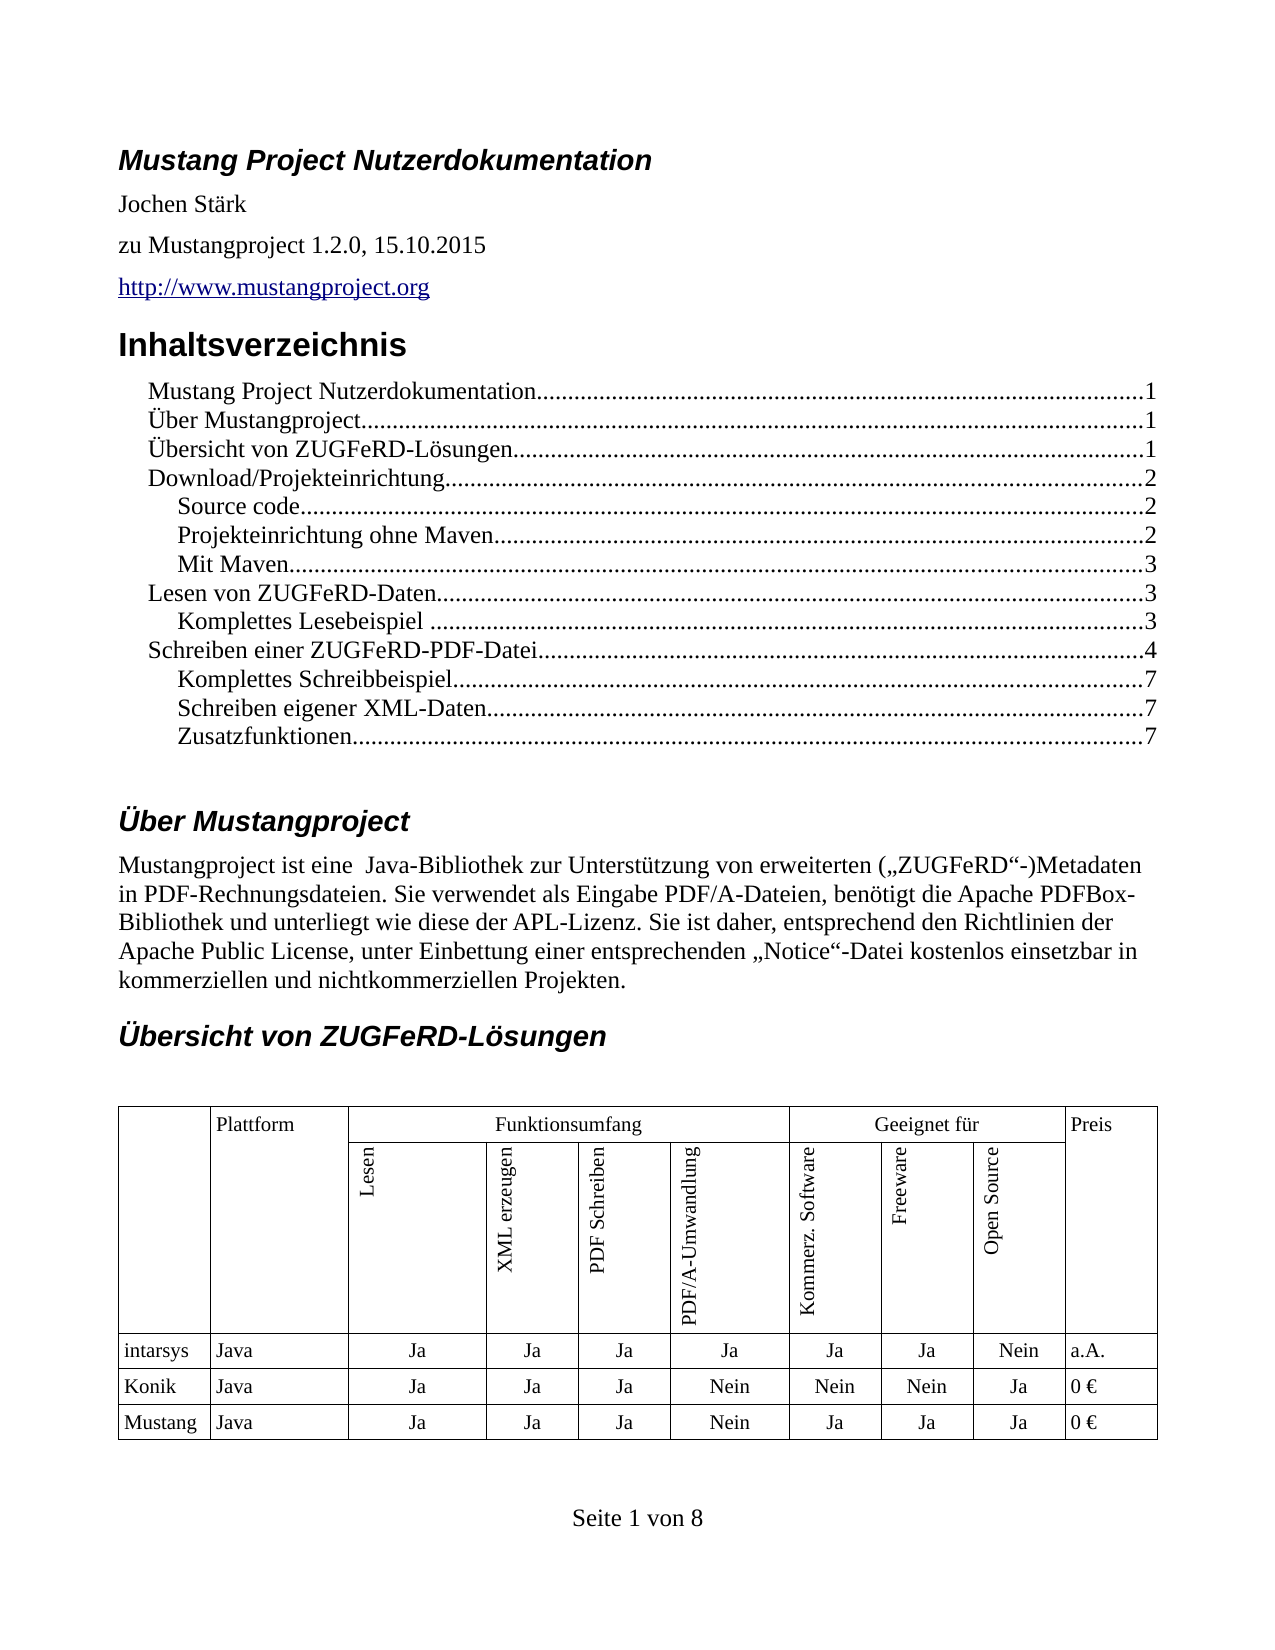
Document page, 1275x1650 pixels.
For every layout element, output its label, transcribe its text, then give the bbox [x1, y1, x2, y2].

table_cell Nein [790, 1369, 881, 1404]
table_cell 0 € [1066, 1369, 1157, 1404]
text Komplettes Schreibbeispiel 7 [177, 664, 1157, 693]
table_cell a.A. [1066, 1334, 1157, 1368]
table_cell Ja [487, 1369, 578, 1404]
subtitle Über Mustangproject [118, 804, 1157, 837]
text Schreiben eigener XML-Daten 7 [177, 693, 1157, 721]
text Jochen Stärk [118, 189, 1157, 218]
table_header Funktionsumfang [349, 1107, 789, 1142]
subtitle Übersicht von ZUGFeRD-Lösungen [118, 1019, 1157, 1052]
table_header Preis [1066, 1107, 1157, 1332]
table_cell Ja [349, 1405, 486, 1439]
table_cell Ja [671, 1334, 789, 1368]
table_cell Ja [349, 1334, 486, 1368]
table_cell Nein [882, 1369, 973, 1404]
table_cell Ja [790, 1334, 881, 1368]
text Über Mustangproject 1 [148, 405, 1157, 434]
table_cell Open Source [974, 1143, 1065, 1332]
table_cell Ja [579, 1369, 670, 1404]
table_cell Java [211, 1334, 348, 1368]
subtitle Inhaltsverzeichnis [118, 325, 1157, 364]
text Mit Maven 3 [177, 549, 1157, 578]
table_cell Ja [974, 1369, 1065, 1404]
table_cell Lesen [349, 1143, 486, 1332]
text zu Mustangproject 1.2.0, 15.10.2015 [118, 230, 1157, 259]
text Projekteinrichtung ohne Maven 2 [177, 520, 1157, 549]
table_cell Konik [119, 1369, 210, 1404]
table_cell Ja [790, 1405, 881, 1439]
text http://www.mustangproject.org [118, 272, 1157, 300]
table_cell Mustang [119, 1405, 210, 1439]
text Lesen von ZUGFeRD-Daten 3 [148, 578, 1157, 606]
table_cell PDF/A-Umwandlung [671, 1143, 789, 1332]
text Komplettes Lesebeispiel 3 [177, 606, 1157, 635]
table_header [119, 1107, 210, 1332]
text Source code 2 [177, 491, 1157, 520]
table_cell Ja [349, 1369, 486, 1404]
table_cell Ja [882, 1405, 973, 1439]
text Download/Projekteinrichtung 2 [148, 463, 1157, 491]
text Übersicht von ZUGFeRD-Lösungen 1 [148, 434, 1157, 463]
table_cell Nein [671, 1369, 789, 1404]
table_cell Java [211, 1405, 348, 1439]
table_cell Ja [579, 1334, 670, 1368]
table_cell Ja [974, 1405, 1065, 1439]
table_header Geeignet für [790, 1107, 1065, 1142]
table_cell intarsys [119, 1334, 210, 1368]
table_cell Java [211, 1369, 348, 1404]
text Zusatzfunktionen 7 [177, 721, 1157, 750]
table_cell XML erzeugen [487, 1143, 578, 1332]
table_cell Nein [974, 1334, 1065, 1368]
table_cell Kommerz. Software [790, 1143, 881, 1332]
table_cell Nein [671, 1405, 789, 1439]
subtitle Mustang Project Nutzerdokumentation [118, 143, 1157, 177]
text Schreiben einer ZUGFeRD-PDF-Datei 4 [148, 635, 1157, 664]
table_cell Ja [882, 1334, 973, 1368]
text Mustang Project Nutzerdokumentation 1 [148, 376, 1157, 405]
table_header Plattform [211, 1107, 348, 1332]
table_cell Ja [579, 1405, 670, 1439]
table_cell 0 € [1066, 1405, 1157, 1439]
table_cell Freeware [882, 1143, 973, 1332]
table_cell Ja [487, 1405, 578, 1439]
table_cell PDF Schreiben [579, 1143, 670, 1332]
text Mustangproject ist eine Java-Bibliothek zur Unterstützung von erweiterten („ZUGFeRD“-)Metadaten in PDF-Rechnungsdateien. Sie verwendet als Eingabe PDF/A-Dateien, benötigt die Apache PDFBox-Bibliothek und unterliegt wie diese der APL-Lizenz. Sie ist daher, entsprechend den Richtlinien der Apache Public License, unter Einbettung einer entsprechenden „Notice“-Datei kostenlos einsetzbar in kommerziellen und nichtkommerziellen Projekten. [118, 850, 1157, 994]
table_cell Ja [487, 1334, 578, 1368]
